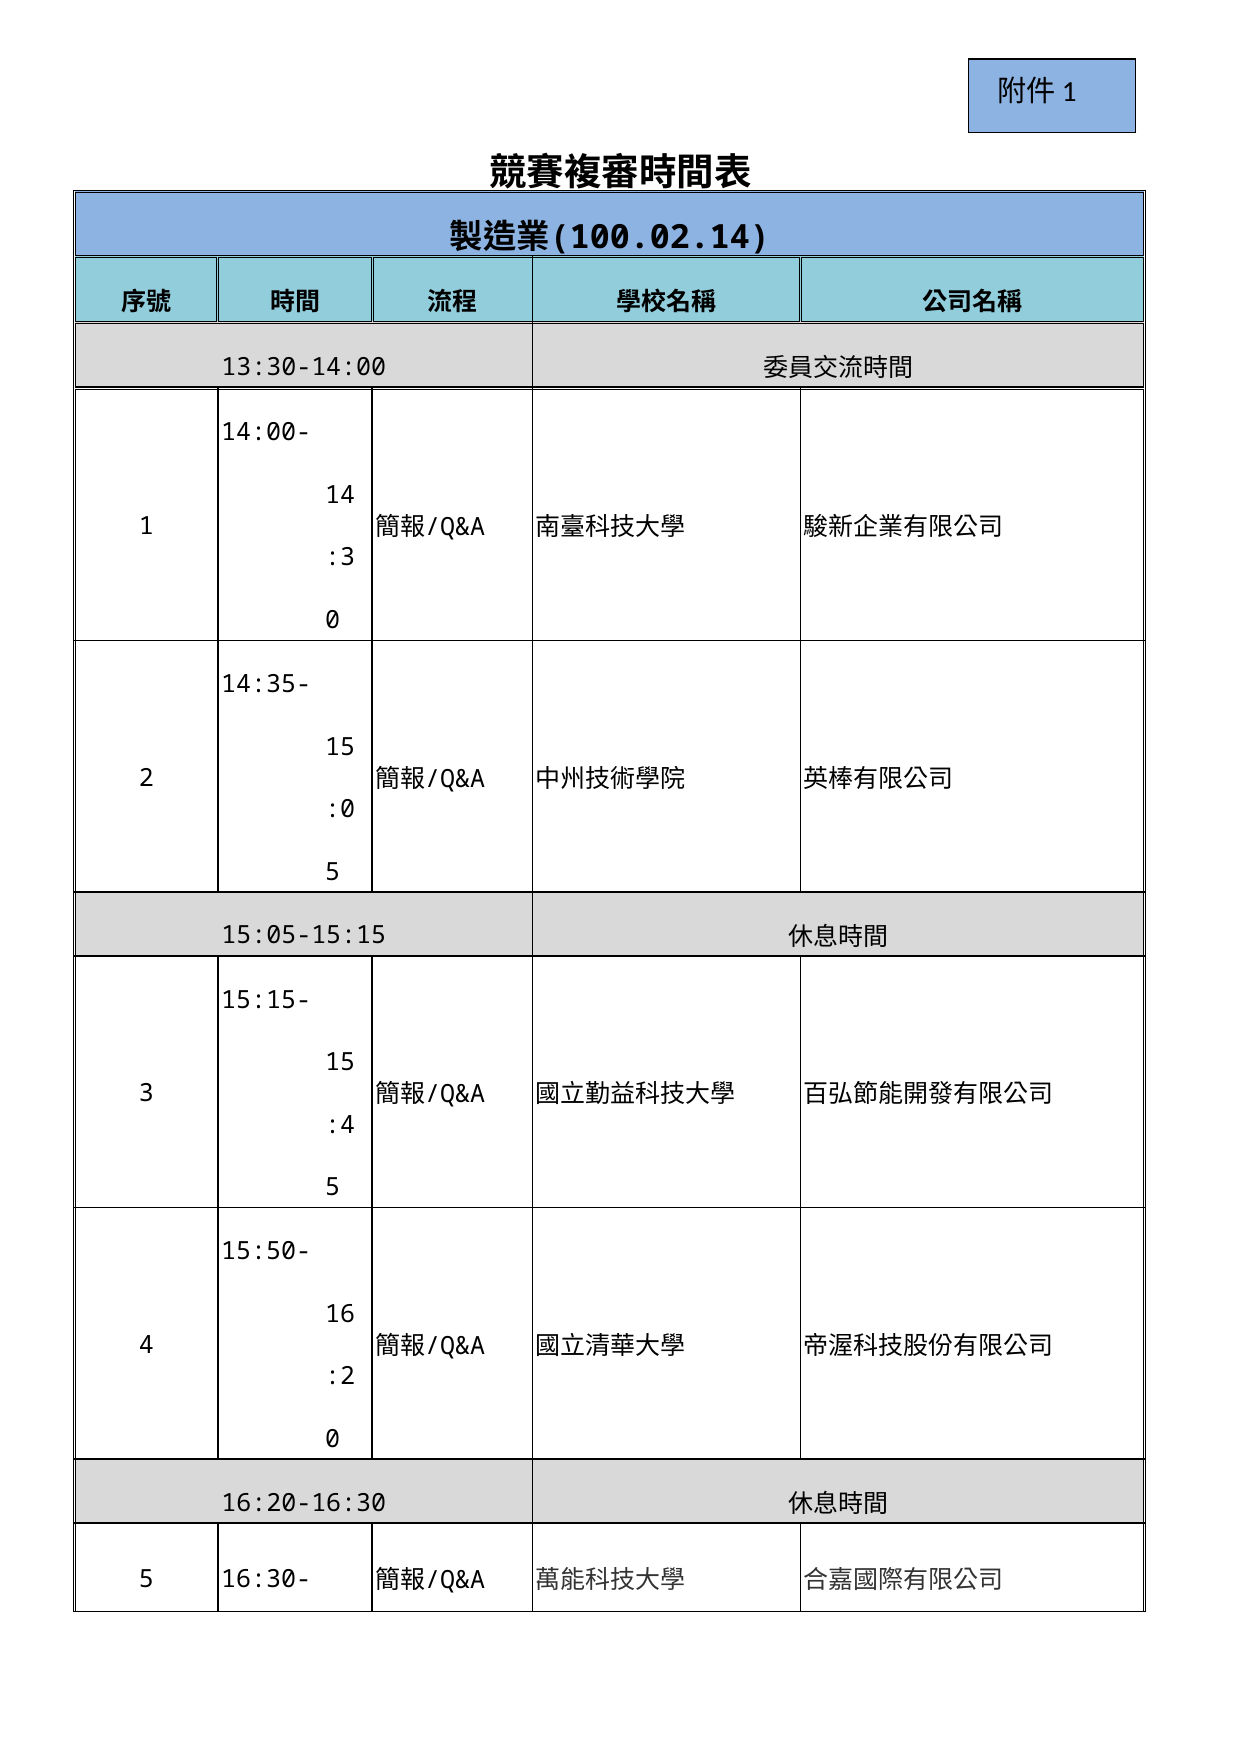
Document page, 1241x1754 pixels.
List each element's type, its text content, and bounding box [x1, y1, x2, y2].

table_cell 公司名稱 [802, 258, 1143, 321]
table_cell 簡報/Q&A [373, 1524, 532, 1611]
table_cell 時間 [219, 258, 371, 321]
table_cell 合嘉國際有限公司 [801, 1524, 1143, 1611]
table_cell 5 [76, 1524, 217, 1611]
table_cell 中州技術學院 [533, 641, 800, 891]
table_cell 駿新企業有限公司 [801, 390, 1143, 639]
table_header 製造業(100.02.14) [969, 60, 1135, 132]
table_cell 國立清華大學 [533, 1208, 800, 1458]
table_cell 簡報/Q&A [373, 1208, 532, 1458]
table_cell 英棒有限公司 [801, 641, 1143, 891]
text 競賽複審時間表 [177, 127, 1063, 189]
table_cell 16:30- [219, 1524, 371, 1611]
table_cell 簡報/Q&A [373, 390, 532, 639]
table_cell 流程 [374, 258, 532, 321]
table_cell 15:05-15:15 [76, 893, 532, 955]
table_cell 3 [76, 957, 217, 1207]
table_cell 4 [76, 1208, 217, 1458]
table_cell 簡報/Q&A [373, 957, 532, 1207]
table_cell 休息時間 [533, 1460, 1143, 1522]
table_cell 序號 [76, 258, 216, 321]
table_cell 簡報/Q&A [373, 641, 532, 891]
table_cell 百弘節能開發有限公司 [801, 957, 1143, 1207]
table_cell 委員交流時間 [533, 324, 1143, 386]
table_cell 學校名稱 [533, 258, 799, 321]
table_cell 1 [76, 390, 217, 639]
table_cell 萬能科技大學 [533, 1524, 800, 1611]
table_cell 14:35-15:05 [219, 641, 371, 891]
table_cell 16:20-16:30 [76, 1460, 532, 1522]
table_cell 13:30-14:00 [76, 324, 532, 386]
table_cell 2 [76, 641, 217, 891]
table_cell 15:15-15:45 [219, 957, 371, 1207]
table_cell 14:00-14:30 [219, 390, 371, 639]
table_cell 15:50-16:20 [219, 1208, 371, 1458]
table_cell 休息時間 [533, 893, 1143, 955]
table_cell 帝渥科技股份有限公司 [801, 1208, 1143, 1458]
table_cell 國立勤益科技大學 [533, 957, 800, 1207]
table_header 製造業(100.02.14) [76, 193, 1143, 255]
table_cell 南臺科技大學 [533, 390, 800, 639]
